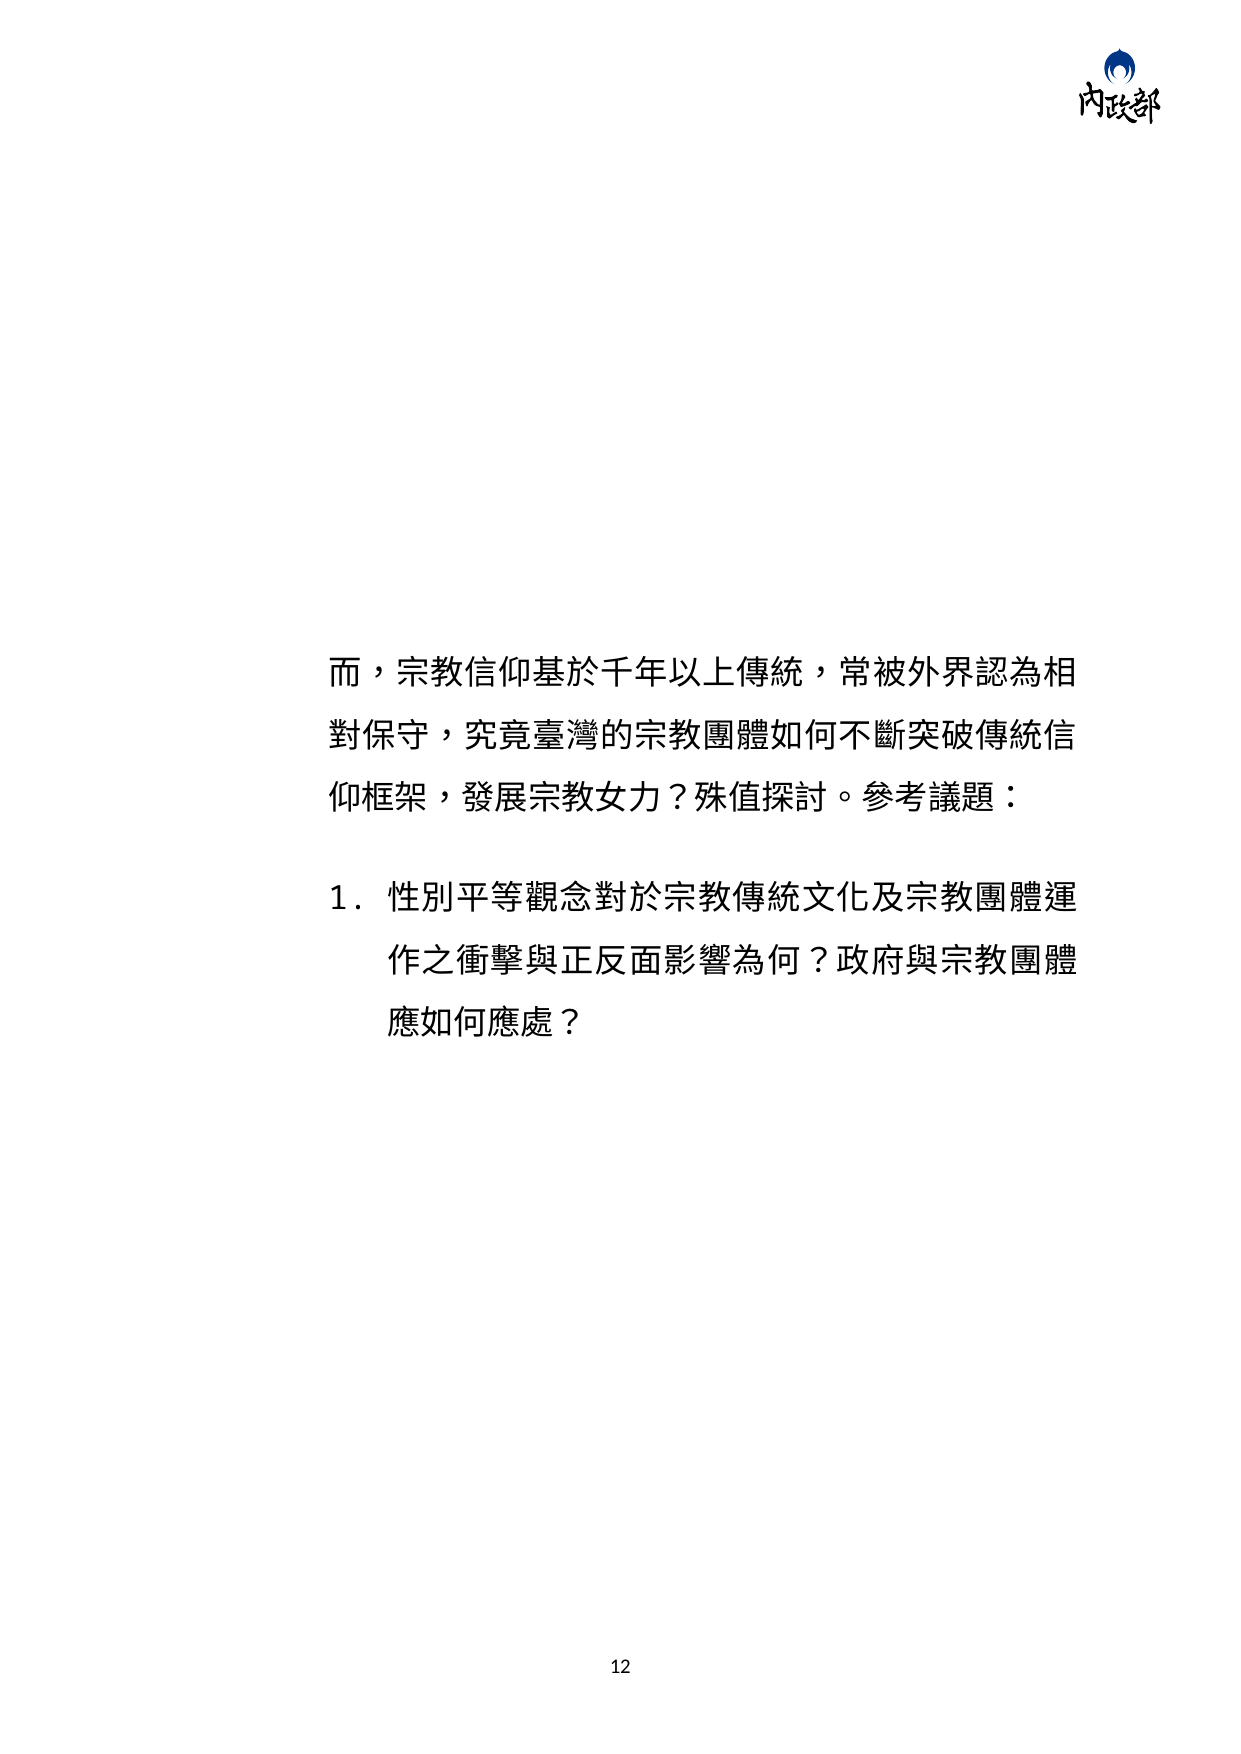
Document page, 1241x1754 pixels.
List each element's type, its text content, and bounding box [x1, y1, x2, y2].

list 而，宗教信仰基於千年以上傳統，常被外界認為相對保守，究竟臺灣的宗教團體如何不斷突破傳統信仰框架，發展宗教女力？殊值探討。參考議題： [239, 628, 1078, 816]
list 性別平等觀念對於宗教傳統文化及宗教團體運作之衝擊與正反面影響為何？政府與宗教團體應如何應處？ [328, 853, 1078, 1041]
